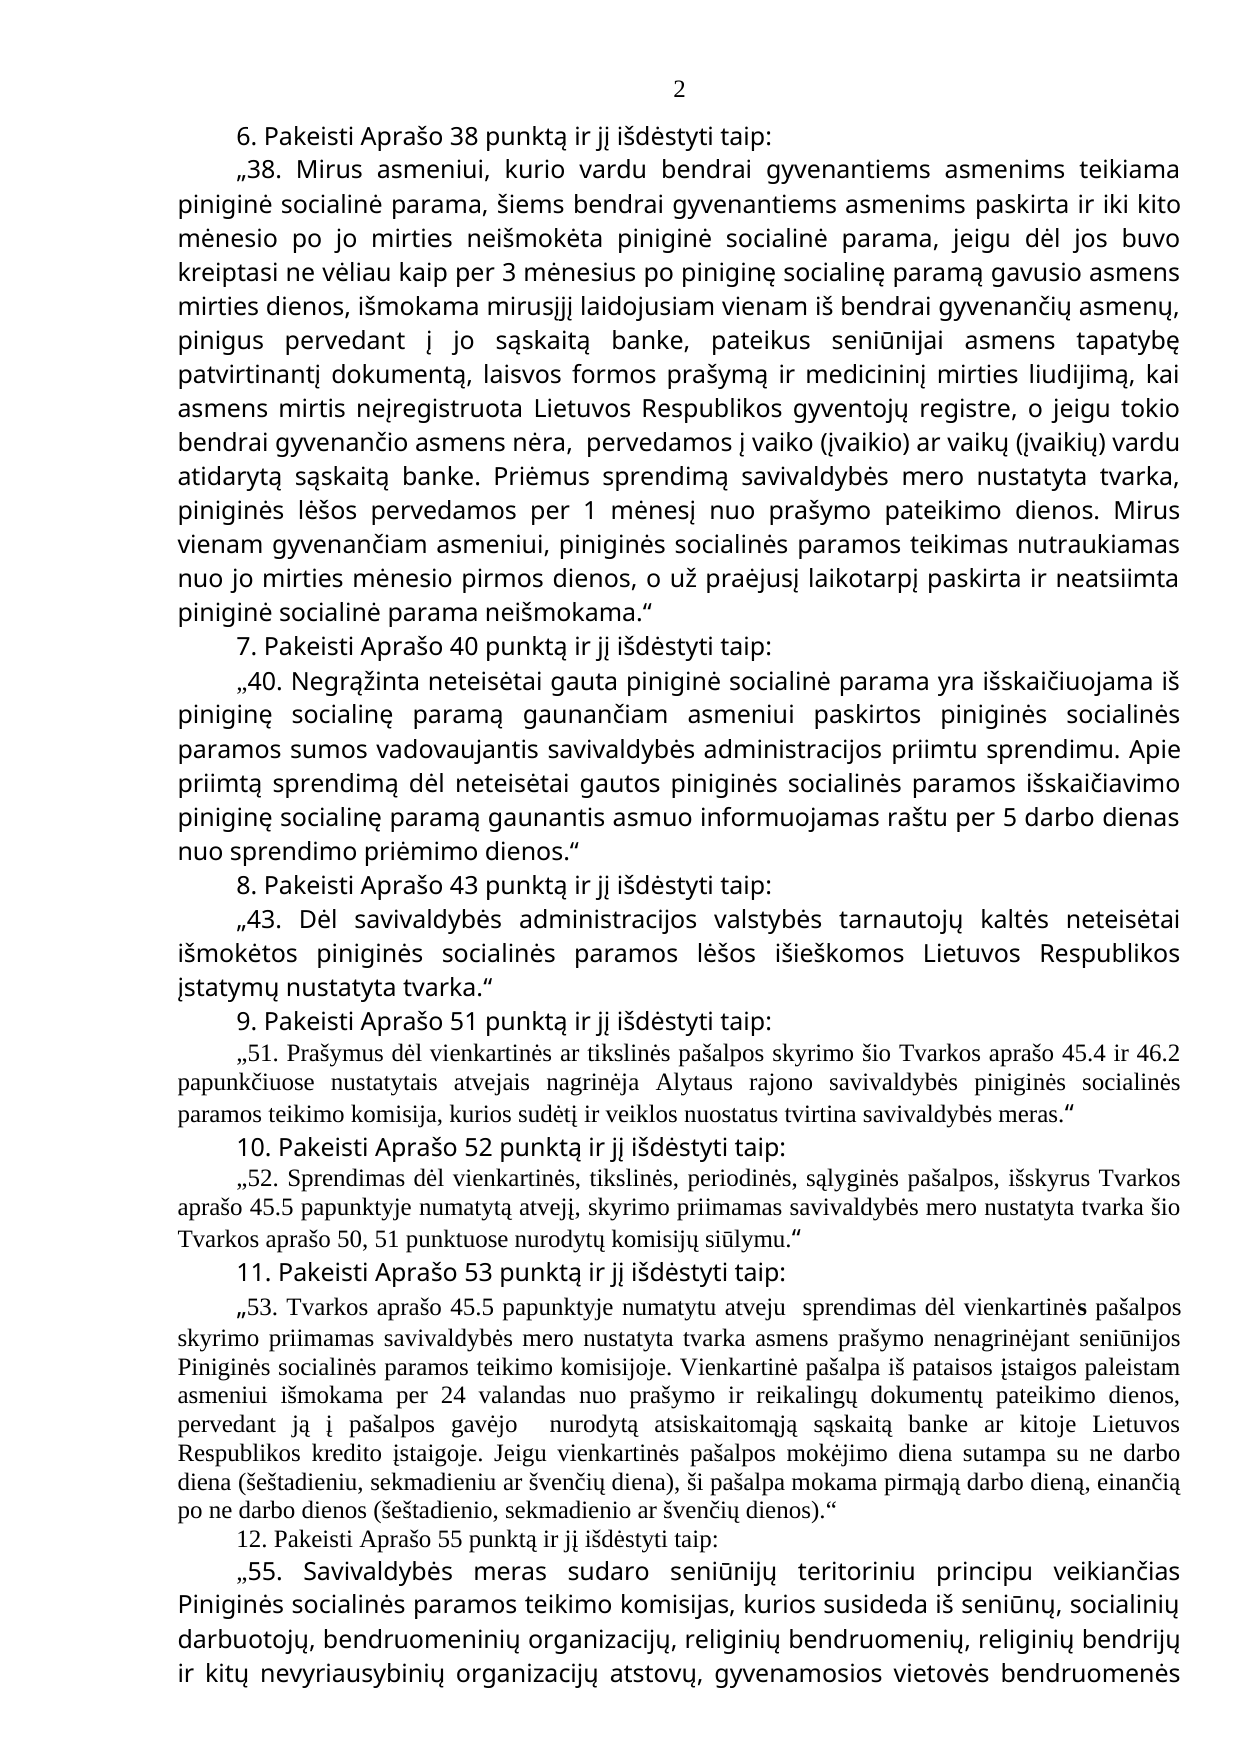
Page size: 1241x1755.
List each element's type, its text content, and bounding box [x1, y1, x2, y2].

text „38. Mirus asmeniui, kurio vardu bendrai gyvenantiems asmenims teikiama piniginė socialinė parama, šiems bendrai gyvenantiems asmenims paskirta ir iki kito mėnesio po jo mirties neišmokėta piniginė socialinė parama, jeigu dėl jos buvo kreiptasi ne vėliau kaip per 3 mėnesius po piniginę socialinę paramą gavusio asmens mirties dienos, išmokama mirusįjį laidojusiam vienam iš bendrai gyvenančių asmenų, pinigus pervedant į jo sąskaitą banke, pateikus seniūnijai asmens tapatybę patvirtinantį dokumentą, laisvos formos prašymą ir medicininį mirties liudijimą, kai asmens mirtis neįregistruota Lietuvos Respublikos gyventojų registre, o jeigu tokio bendrai gyvenančio asmens nėra, pervedamos į vaiko (įvaikio) ar vaikų (įvaikių) vardu atidarytą sąskaitą banke. Priėmus sprendimą savivaldybės mero nustatyta tvarka, piniginės lėšos pervedamos per 1 mėnesį nuo prašymo pateikimo dienos. Mirus vienam gyvenančiam asmeniui, piniginės socialinės paramos teikimas nutraukiamas nuo jo mirties mėnesio pirmos dienos, o už praėjusį laikotarpį paskirta ir neatsiimta piniginė socialinė parama neišmokama.“ [177, 152, 1181, 629]
text 9. Pakeisti Aprašo 51 punktą ir jį išdėstyti taip: [177, 1004, 1181, 1038]
text „52. Sprendimas dėl vienkartinės, tikslinės, periodinės, sąlyginės pašalpos, išskyrus Tvarkos aprašo 45.5 papunktyje numatytą atvejį, skyrimo priimamas savivaldybės mero nustatyta tvarka šio Tvarkos aprašo 50, 51 punktuose nurodytų komisijų siūlymu.“ [177, 1163, 1181, 1255]
text 12. Pakeisti Aprašo 55 punktą ir jį išdėstyti taip: [177, 1524, 1181, 1553]
text 6. Pakeisti Aprašo 38 punktą ir jį išdėstyti taip: [177, 118, 1181, 152]
text 10. Pakeisti Aprašo 52 punktą ir jį išdėstyti taip: [177, 1129, 1181, 1163]
text „43. Dėl savivaldybės administracijos valstybės tarnautojų kaltės neteisėtai išmokėtos piniginės socialinės paramos lėšos išieškomos Lietuvos Respublikos įstatymų nustatyta tvarka.“ [177, 902, 1181, 1004]
text „51. Prašymus dėl vienkartinės ar tikslinės pašalpos skyrimo šio Tvarkos aprašo 45.4 ir 46.2 papunkčiuose nustatytais atvejais nagrinėja Alytaus rajono savivaldybės piniginės socialinės paramos teikimo komisija, kurios sudėtį ir veiklos nuostatus tvirtina savivaldybės meras.“ [177, 1038, 1181, 1129]
text 11. Pakeisti Aprašo 53 punktą ir jį išdėstyti taip: [177, 1255, 1181, 1289]
text „53. Tvarkos aprašo 45.5 papunktyje numatytu atveju sprendimas dėl vienkartinės pašalpos skyrimo priimamas savivaldybės mero nustatyta tvarka asmens prašymo nenagrinėjant seniūnijos Piniginės socialinės paramos teikimo komisijoje. Vienkartinė pašalpa iš pataisos įstaigos paleistam asmeniui išmokama per 24 valandas nuo prašymo ir reikalingų dokumentų pateikimo dienos, pervedant ją į pašalpos gavėjo nurodytą atsiskaitomąją sąskaitą banke ar kitoje Lietuvos Respublikos kredito įstaigoje. Jeigu vienkartinės pašalpos mokėjimo diena sutampa su ne darbo diena (šeštadieniu, sekmadieniu ar švenčių diena), ši pašalpa mokama pirmąją darbo dieną, einančią po ne darbo dienos (šeštadienio, sekmadienio ar švenčių dienos).“ [177, 1289, 1181, 1524]
text „55. Savivaldybės meras sudaro seniūnijų teritoriniu principu veikiančias Piniginės socialinės paramos teikimo komisijas, kurios susideda iš seniūnų, socialinių darbuotojų, bendruomeninių organizacijų, religinių bendruomenių, religinių bendrijų ir kitų nevyriausybinių organizacijų atstovų, gyvenamosios vietovės bendruomenės [177, 1553, 1181, 1689]
text „40. Negrąžinta neteisėtai gauta piniginė socialinė parama yra išskaičiuojama iš piniginę socialinę paramą gaunančiam asmeniui paskirtos piniginės socialinės paramos sumos vadovaujantis savivaldybės administracijos priimtu sprendimu. Apie priimtą sprendimą dėl neteisėtai gautos piniginės socialinės paramos išskaičiavimo piniginę socialinę paramą gaunantis asmuo informuojamas raštu per 5 darbo dienas nuo sprendimo priėmimo dienos.“ [177, 663, 1181, 867]
text 8. Pakeisti Aprašo 43 punktą ir jį išdėstyti taip: [177, 867, 1181, 902]
text 7. Pakeisti Aprašo 40 punktą ir jį išdėstyti taip: [177, 629, 1181, 663]
